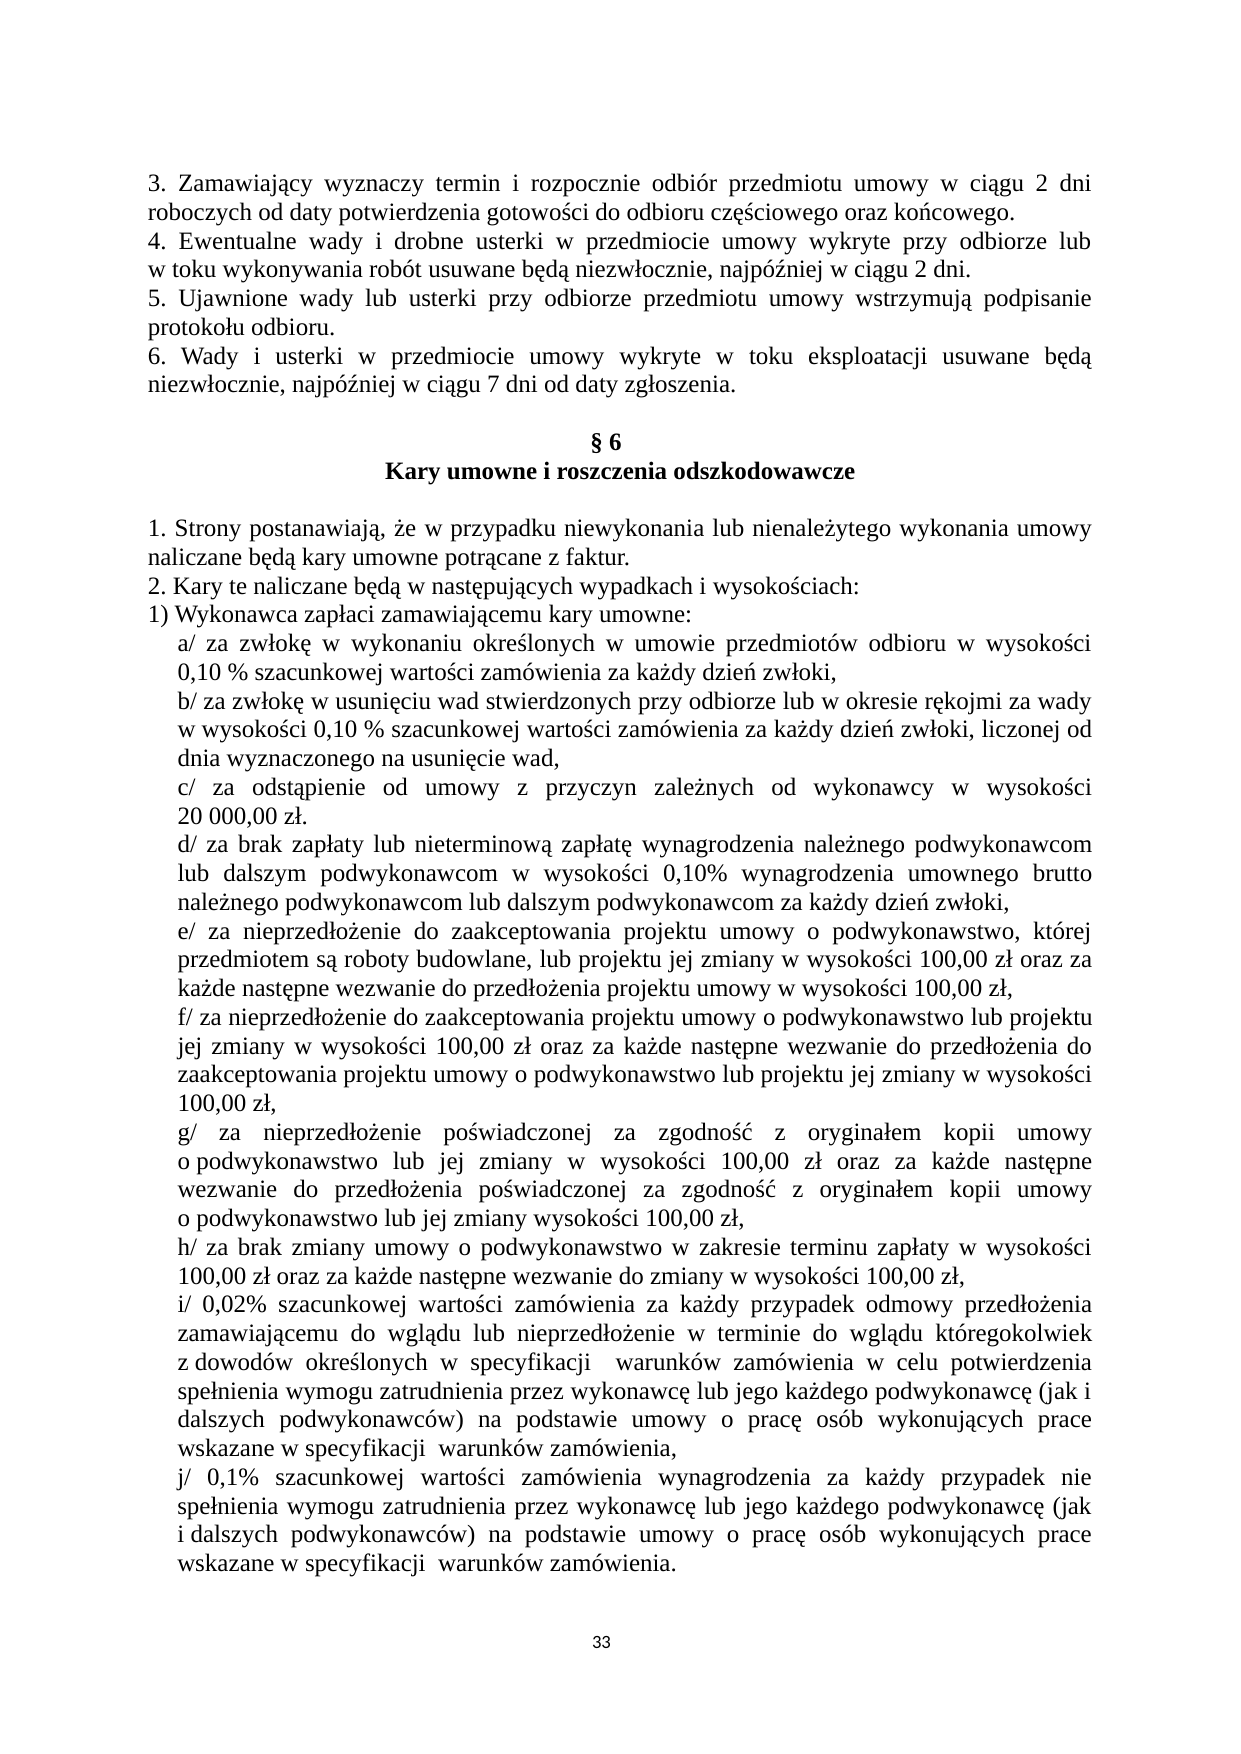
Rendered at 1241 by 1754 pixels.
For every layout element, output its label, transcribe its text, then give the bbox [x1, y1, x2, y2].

text c/ za odstąpienie od umowy z przyczyn zależnych od wykonawcy w wysokości 20 000,00 zł. [177, 772, 1093, 829]
text h/ za brak zmiany umowy o podwykonawstwo w zakresie terminu zapłaty w wysokości 100,00 zł oraz za każde następne wezwanie do zmiany w wysokości 100,00 zł, [177, 1232, 1093, 1289]
text 5. Ujawnione wady lub usterki przy odbiorze przedmiotu umowy wstrzymują podpisanie protokołu odbioru. [148, 283, 1093, 341]
text 2. Kary te naliczane będą w następujących wypadkach i wysokościach: [148, 571, 1093, 599]
text 1) Wykonawca zapłaci zamawiającemu kary umowne: [148, 599, 1093, 628]
text 1. Strony postanawiają, że w przypadku niewykonania lub nienależytego wykonania umowy naliczane będą kary umowne potrącane z faktur. [148, 513, 1093, 571]
text f/ za nieprzedłożenie do zaakceptowania projektu umowy o podwykonawstwo lub projektu jej zmiany w wysokości 100,00 zł oraz za każde następne wezwanie do przedłożenia do zaakceptowania projektu umowy o podwykonawstwo lub projektu jej zmiany w wysokości 100,00 zł, [177, 1002, 1093, 1117]
text Kary umowne i roszczenia odszkodowawcze [148, 456, 1093, 484]
text 6. Wady i usterki w przedmiocie umowy wykryte w toku eksploatacji usuwane będą niezwłocznie, najpóźniej w ciągu 7 dni od daty zgłoszenia. [148, 341, 1093, 398]
text § 6 [516, 427, 1093, 456]
text 3. Zamawiający wyznaczy termin i rozpocznie odbiór przedmiotu umowy w ciągu 2 dni roboczych od daty potwierdzenia gotowości do odbioru częściowego oraz końcowego. [148, 168, 1093, 226]
text i/ 0,02% szacunkowej wartości zamówienia za każdy przypadek odmowy przedłożenia zamawiającemu do wglądu lub nieprzedłożenie w terminie do wglądu któregokolwiek z dowodów określonych w specyfikacji warunków zamówienia w celu potwierdzenia spełnienia wymogu zatrudnienia przez wykonawcę lub jego każdego podwykonawcę (jak i dalszych podwykonawców) na podstawie umowy o pracę osób wykonujących prace wskazane w specyfikacji warunków zamówienia, [177, 1289, 1093, 1462]
text a/ za zwłokę w wykonaniu określonych w umowie przedmiotów odbioru w wysokości 0,10 % szacunkowej wartości zamówienia za każdy dzień zwłoki, [177, 628, 1093, 686]
text 4. Ewentualne wady i drobne usterki w przedmiocie umowy wykryte przy odbiorze lub w toku wykonywania robót usuwane będą niezwłocznie, najpóźniej w ciągu 2 dni. [148, 226, 1093, 283]
text d/ za brak zapłaty lub nieterminową zapłatę wynagrodzenia należnego podwykonawcom lub dalszym podwykonawcom w wysokości 0,10% wynagrodzenia umownego brutto należnego podwykonawcom lub dalszym podwykonawcom za każdy dzień zwłoki, [177, 829, 1093, 916]
text e/ za nieprzedłożenie do zaakceptowania projektu umowy o podwykonawstwo, której przedmiotem są roboty budowlane, lub projektu jej zmiany w wysokości 100,00 zł oraz za każde następne wezwanie do przedłożenia projektu umowy w wysokości 100,00 zł, [177, 916, 1093, 1002]
text g/ za nieprzedłożenie poświadczonej za zgodność z oryginałem kopii umowy o podwykonawstwo lub jej zmiany w wysokości 100,00 zł oraz za każde następne wezwanie do przedłożenia poświadczonej za zgodność z oryginałem kopii umowy o podwykonawstwo lub jej zmiany wysokości 100,00 zł, [177, 1117, 1093, 1232]
text j/ 0,1% szacunkowej wartości zamówienia wynagrodzenia za każdy przypadek nie spełnienia wymogu zatrudnienia przez wykonawcę lub jego każdego podwykonawcę (jak i dalszych podwykonawców) na podstawie umowy o pracę osób wykonujących prace wskazane w specyfikacji warunków zamówienia. [177, 1462, 1093, 1577]
text b/ za zwłokę w usunięciu wad stwierdzonych przy odbiorze lub w okresie rękojmi za wady w wysokości 0,10 % szacunkowej wartości zamówienia za każdy dzień zwłoki, liczonej od dnia wyznaczonego na usunięcie wad, [177, 686, 1093, 772]
